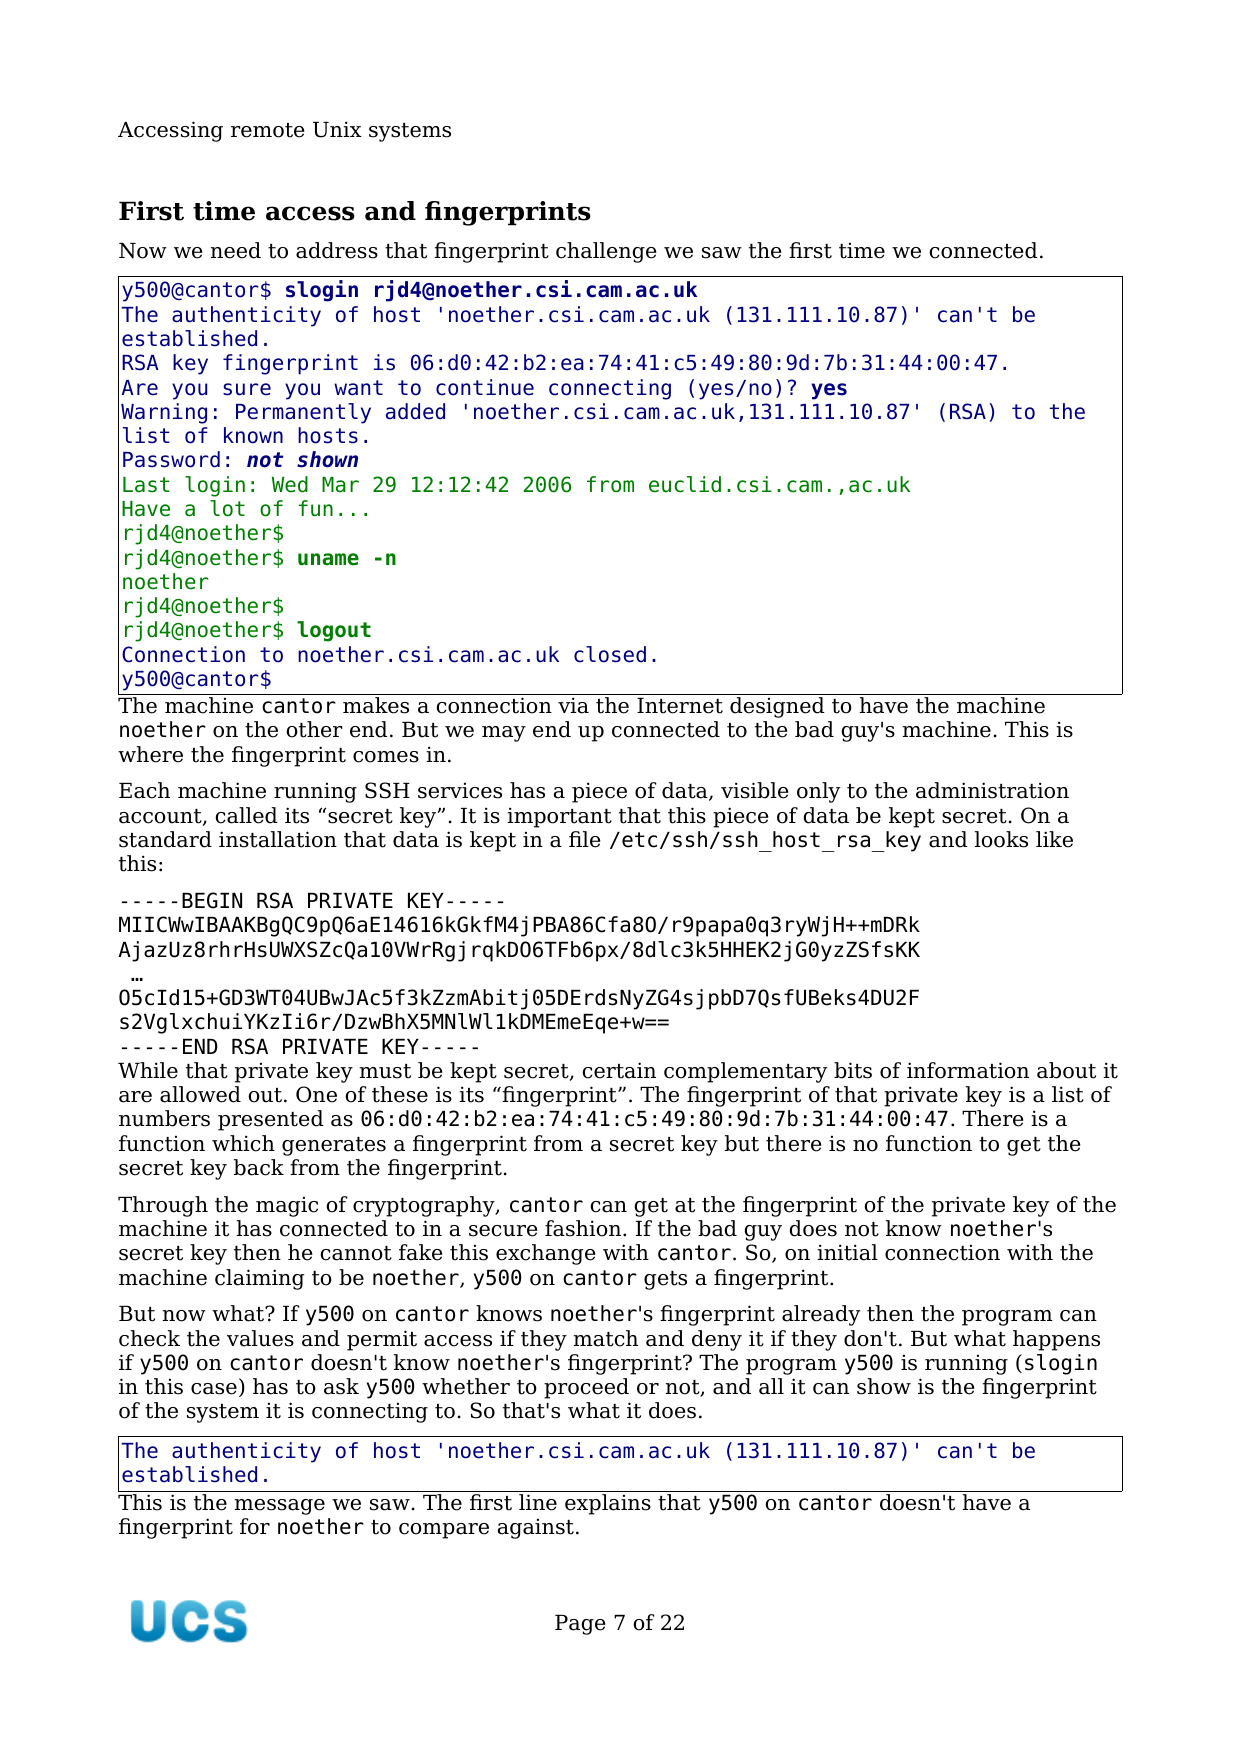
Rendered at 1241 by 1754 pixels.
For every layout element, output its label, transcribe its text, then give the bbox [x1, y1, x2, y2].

text O5cId15+GD3WT04UBwJAc5f3kZzmAbitj05DErdsNyZG4sjpbD7QsfUBeks4DU2F [118, 986, 1122, 1010]
text rjd4@noether$ logout [119, 615, 1122, 639]
text RSA key fingerprint is 06:d0:42:b2:ea:74:41:c5:49:80:9d:7b:31:44:00:47. [119, 348, 1122, 373]
text The machine cantor makes a connection via the Internet designed to have the machine noether on the other end. But we may end up connected to the bad guy's machine. This is where the fingerprint comes in. [118, 695, 1122, 767]
picture [130, 1599, 248, 1644]
text s2VglxchuiYKzIi6r/DzwBhX5MNlWl1kDMEmeEqe+w== [118, 1010, 1122, 1035]
text noether [119, 567, 1122, 591]
text While that private key must be kept secret, certain complementary bits of information about it are allowed out. One of these is its “fingerprint”. The fingerprint of that private key is a list of numbers presented as 06:d0:42:b2:ea:74:41:c5:49:80:9d:7b:31:44:00:47. There is a function which generates a fingerprint from a secret key but there is no function to get the secret key back from the fingerprint. [118, 1059, 1122, 1180]
text But now what? If y500 on cantor knows noether's fingerprint already then the program can check the values and permit access if they match and deny it if they don't. But what happens if y500 on cantor doesn't know noether's fingerprint? The program y500 is running (slogin in this case) has to ask y500 whether to proceed or not, and all it can show is the fingerprint of the system it is connecting to. So that's what it does. [118, 1302, 1122, 1424]
text rjd4@noether$ [119, 518, 1122, 542]
text Through the magic of cryptography, cantor can get at the fingerprint of the private key of the machine it has connected to in a secure fashion. If the bad guy does not know noether's secret key then he cannot fake this exchange with cantor. So, on initial connection with the machine claiming to be noether, y500 on cantor gets a fingerprint. [118, 1193, 1122, 1290]
text Password: not shown [119, 445, 1122, 470]
subtitle First time access and fingerprints [118, 197, 1122, 226]
text -----BEGIN RSA PRIVATE KEY----- [118, 889, 1122, 913]
text Are you sure you want to continue connecting (yes/no)? yes [119, 373, 1122, 397]
text The authenticity of host 'noether.csi.cam.ac.uk (131.111.10.87)' can't be established. [119, 1437, 1122, 1491]
text Each machine running SSH services has a piece of data, visible only to the administration account, called its “secret key”. It is important that this piece of data be kept secret. On a standard installation that data is kept in a file /etc/ssh/ssh_host_rsa_key and looks like this: [118, 779, 1122, 877]
text rjd4@noether$ [119, 591, 1122, 615]
text AjazUz8rhrHsUWXSZcQa10VWrRgjrqkDO6TFb6px/8dlc3k5HHEK2jG0yzZSfsKK [118, 938, 1122, 962]
text MIICWwIBAAKBgQC9pQ6aE14616kGkfM4jPBA86Cfa8O/r9papa0q3ryWjH++mDRk [118, 913, 1122, 938]
text Now we need to address that fingerprint challenge we saw the first time we connected. [118, 239, 1122, 263]
text Last login: Wed Mar 29 12:12:42 2006 from euclid.csi.cam.,ac.uk [119, 470, 1122, 494]
text Have a lot of fun... [119, 494, 1122, 518]
text The authenticity of host 'noether.csi.cam.ac.uk (131.111.10.87)' can't be established. [119, 300, 1122, 348]
text This is the message we saw. The first line explains that y500 on cantor doesn't have a fingerprint for noether to compare against. [118, 1492, 1122, 1539]
text … [118, 962, 1122, 986]
text y500@cantor$ [119, 664, 1122, 694]
text y500@cantor$ slogin rjd4@noether.csi.cam.ac.uk [119, 277, 1122, 300]
text -----END RSA PRIVATE KEY----- [118, 1035, 1122, 1059]
text rjd4@noether$ uname -n [119, 542, 1122, 567]
text Connection to noether.csi.cam.ac.uk closed. [119, 639, 1122, 664]
text Warning: Permanently added 'noether.csi.cam.ac.uk,131.111.10.87' (RSA) to the list of known hosts. [119, 397, 1122, 445]
